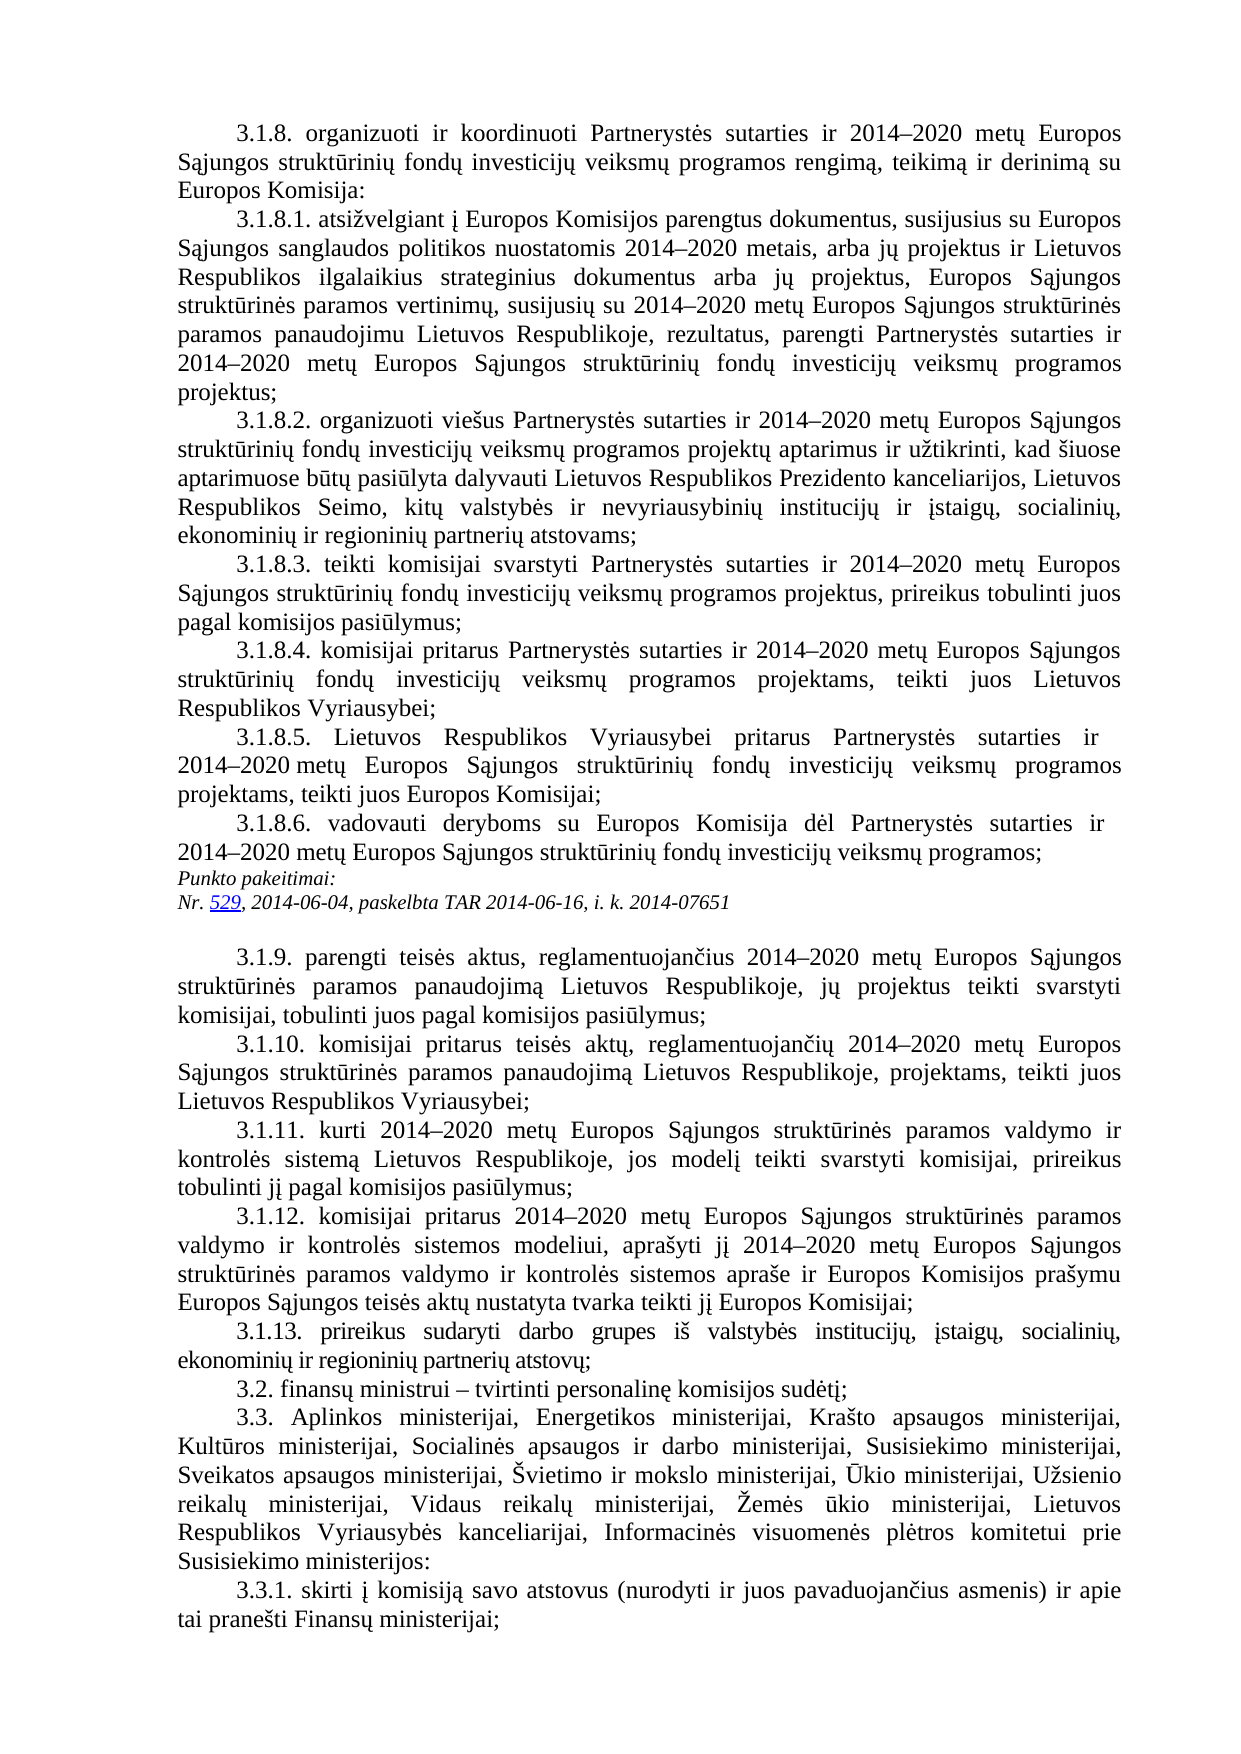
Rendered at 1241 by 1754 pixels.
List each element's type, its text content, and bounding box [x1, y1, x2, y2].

text 3.1.8.3. teikti komisijai svarstyti Partnerystės sutarties ir 2014–2020 metų Europos Sąjungos struktūrinių fondų investicijų veiksmų programos projektus, prireikus tobulinti juos pagal komisijos pasiūlymus; [177, 549, 1122, 636]
text 3.1.9. parengti teisės aktus, reglamentuojančius 2014–2020 metų Europos Sąjungos struktūrinės paramos panaudojimą Lietuvos Respublikoje, jų projektus teikti svarstyti komisijai, tobulinti juos pagal komisijos pasiūlymus; [177, 942, 1122, 1029]
text 3.1.8.2. organizuoti viešus Partnerystės sutarties ir 2014–2020 metų Europos Sąjungos struktūrinių fondų investicijų veiksmų programos projektų aptarimus ir užtikrinti, kad šiuose aptarimuose būtų pasiūlyta dalyvauti Lietuvos Respublikos Prezidento kanceliarijos, Lietuvos Respublikos Seimo, kitų valstybės ir nevyriausybinių institucijų ir įstaigų, socialinių, ekonominių ir regioninių partnerių atstovams; [177, 406, 1122, 549]
text 3.2. finansų ministrui – tvirtinti personalinę komisijos sudėtį; [177, 1374, 1122, 1402]
text 3.1.13. prireikus sudaryti darbo grupes iš valstybės institucijų, įstaigų, socialinių, ekonominių ir regioninių partnerių atstovų; [177, 1316, 1122, 1374]
text 3.1.8.5. Lietuvos Respublikos Vyriausybei pritarus Partnerystės sutarties ir 2014–2020 metų Europos Sąjungos struktūrinių fondų investicijų veiksmų programos projektams, teikti juos Europos Komisijai; [177, 722, 1122, 808]
text 3.3. Aplinkos ministerijai, Energetikos ministerijai, Krašto apsaugos ministerijai, Kultūros ministerijai, Socialinės apsaugos ir darbo ministerijai, Susisiekimo ministerijai, Sveikatos apsaugos ministerijai, Švietimo ir mokslo ministerijai, Ūkio ministerijai, Užsienio reikalų ministerijai, Vidaus reikalų ministerijai, Žemės ūkio ministerijai, Lietuvos Respublikos Vyriausybės kanceliarijai, Informacinės visuomenės plėtros komitetui prie Susisiekimo ministerijos: [177, 1402, 1122, 1575]
text Nr. 529, 2014-06-04, paskelbta TAR 2014-06-16, i. k. 2014-07651 [177, 890, 1122, 914]
text 3.1.12. komisijai pritarus 2014–2020 metų Europos Sąjungos struktūrinės paramos valdymo ir kontrolės sistemos modeliui, aprašyti jį 2014–2020 metų Europos Sąjungos struktūrinės paramos valdymo ir kontrolės sistemos apraše ir Europos Komisijos prašymu Europos Sąjungos teisės aktų nustatyta tvarka teikti jį Europos Komisijai; [177, 1201, 1122, 1316]
text 3.1.11. kurti 2014–2020 metų Europos Sąjungos struktūrinės paramos valdymo ir kontrolės sistemą Lietuvos Respublikoje, jos modelį teikti svarstyti komisijai, prireikus tobulinti jį pagal komisijos pasiūlymus; [177, 1115, 1122, 1201]
text Punkto pakeitimai: [177, 866, 1122, 890]
text 3.1.8.1. atsižvelgiant į Europos Komisijos parengtus dokumentus, susijusius su Europos Sąjungos sanglaudos politikos nuostatomis 2014–2020 metais, arba jų projektus ir Lietuvos Respublikos ilgalaikius strateginius dokumentus arba jų projektus, Europos Sąjungos struktūrinės paramos vertinimų, susijusių su 2014–2020 metų Europos Sąjungos struktūrinės paramos panaudojimu Lietuvos Respublikoje, rezultatus, parengti Partnerystės sutarties ir 2014–2020 metų Europos Sąjungos struktūrinių fondų investicijų veiksmų programos projektus; [177, 204, 1122, 406]
text 3.1.8. organizuoti ir koordinuoti Partnerystės sutarties ir 2014–2020 metų Europos Sąjungos struktūrinių fondų investicijų veiksmų programos rengimą, teikimą ir derinimą su Europos Komisija: [177, 118, 1122, 204]
text 3.1.10. komisijai pritarus teisės aktų, reglamentuojančių 2014–2020 metų Europos Sąjungos struktūrinės paramos panaudojimą Lietuvos Respublikoje, projektams, teikti juos Lietuvos Respublikos Vyriausybei; [177, 1029, 1122, 1115]
text 3.1.8.4. komisijai pritarus Partnerystės sutarties ir 2014–2020 metų Europos Sąjungos struktūrinių fondų investicijų veiksmų programos projektams, teikti juos Lietuvos Respublikos Vyriausybei; [177, 636, 1122, 722]
text 3.3.1. skirti į komisiją savo atstovus (nurodyti ir juos pavaduojančius asmenis) ir apie tai pranešti Finansų ministerijai; [177, 1575, 1122, 1632]
text 3.1.8.6. vadovauti deryboms su Europos Komisija dėl Partnerystės sutarties ir 2014–2020 metų Europos Sąjungos struktūrinių fondų investicijų veiksmų programos; [177, 808, 1122, 866]
